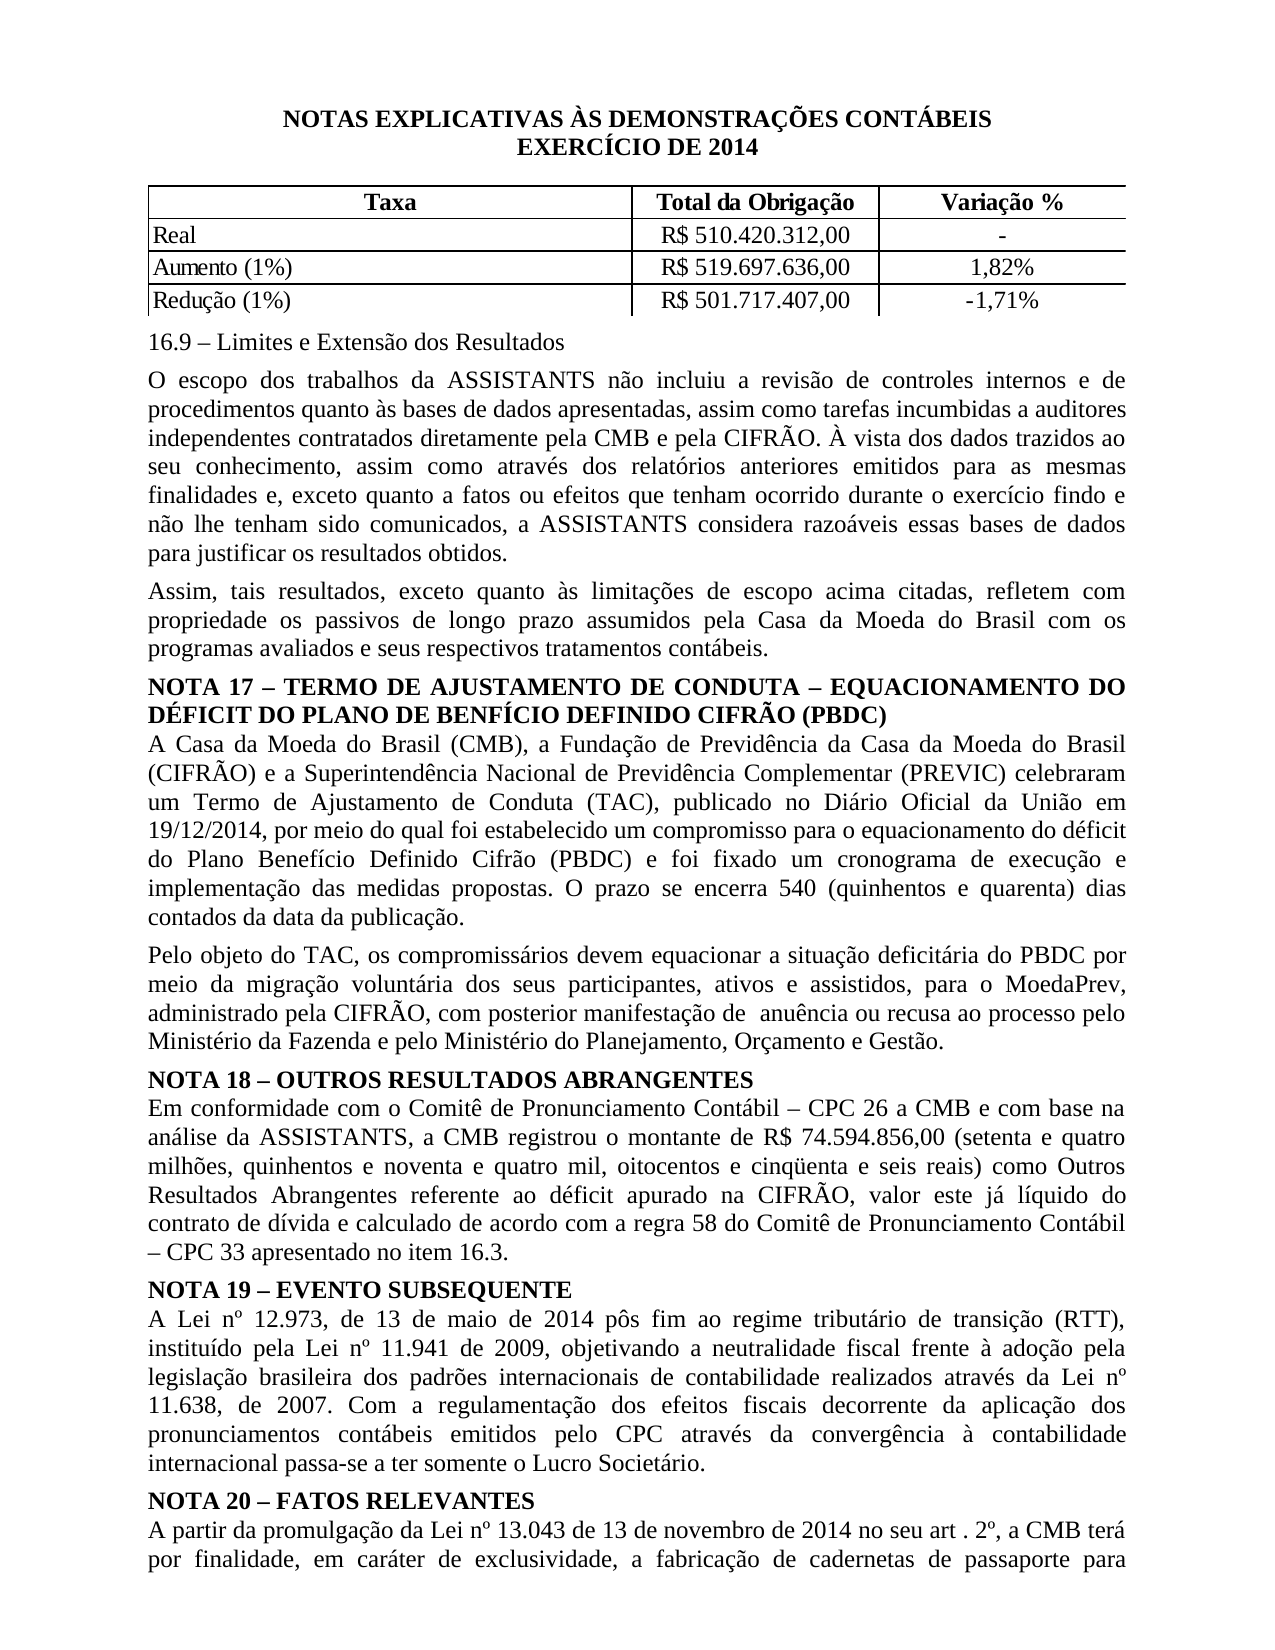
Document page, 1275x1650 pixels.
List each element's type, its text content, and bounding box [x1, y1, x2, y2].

text NOTA 20 – FATOS RELEVANTES [148, 1486, 1127, 1515]
text Assim, tais resultados, exceto quanto às limitações de escopo acima citadas, refletem com propriedade os passivos de longo prazo assumidos pela Casa da Moeda do Brasil com os programas avaliados e seus respectivos tratamentos contábeis. [148, 576, 1127, 662]
text NOTA 18 – OUTROS RESULTADOS ABRANGENTES [148, 1065, 1127, 1093]
text A Casa da Moeda do Brasil (CMB), a Fundação de Previdência da Casa da Moeda do Brasil (CIFRÃO) e a Superintendência Nacional de Previdência Complementar (PREVIC) celebraram um Termo de Ajustamento de Conduta (TAC), publicado no Diário Oficial da União em 19/12/2014, por meio do qual foi estabelecido um compromisso para o equacionamento do déficit do Plano Benefício Definido Cifrão (PBDC) e foi fixado um cronograma de execução e implementação das medidas propostas. O prazo se encerra 540 (quinhentos e quarenta) dias contados da data da publicação. [148, 729, 1127, 931]
text Pelo objeto do TAC, os compromissários devem equacionar a situação deficitária do PBDC por meio da migração voluntária dos seus participantes, ativos e assistidos, para o MoedaPrev, administrado pela CIFRÃO, com posterior manifestação de anuência ou recusa ao processo pelo Ministério da Fazenda e pelo Ministério do Planejamento, Orçamento e Gestão. [148, 940, 1127, 1055]
text Em conformidade com o Comitê de Pronunciamento Contábil – CPC 26 a CMB e com base na análise da ASSISTANTS, a CMB registrou o montante de R$ 74.594.856,00 (setenta e quatro milhões, quinhentos e noventa e quatro mil, oitocentos e cinqüenta e seis reais) como Outros Resultados Abrangentes referente ao déficit apurado na CIFRÃO, valor este já líquido do contrato de dívida e calculado de acordo com a regra 58 do Comitê de Pronunciamento Contábil – CPC 33 apresentado no item 16.3. [148, 1093, 1127, 1266]
text 16.9 – Limites e Extensão dos Resultados [148, 327, 1127, 356]
text NOTA 19 – EVENTO SUBSEQUENTE [148, 1276, 1127, 1304]
text A Lei nº 12.973, de 13 de maio de 2014 pôs fim ao regime tributário de transição (RTT), instituído pela Lei nº 11.941 de 2009, objetivando a neutralidade fiscal frente à adoção pela legislação brasileira dos padrões internacionais de contabilidade realizados através da Lei nº 11.638, de 2007. Com a regulamentação dos efeitos fiscais decorrente da aplicação dos pronunciamentos contábeis emitidos pelo CPC através da convergência à contabilidade internacional passa-se a ter somente o Lucro Societário. [148, 1304, 1127, 1477]
text NOTA 17 – TERMO DE AJUSTAMENTO DE CONDUTA – EQUACIONAMENTO DO DÉFICIT DO PLANO DE BENFÍCIO DEFINIDO CIFRÃO (PBDC) [148, 672, 1127, 729]
text A partir da promulgação da Lei nº 13.043 de 13 de novembro de 2014 no seu art . 2º, a CMB terá por finalidade, em caráter de exclusividade, a fabricação de cadernetas de passaporte para [148, 1515, 1127, 1573]
text O escopo dos trabalhos da ASSISTANTS não incluiu a revisão de controles internos e de procedimentos quanto às bases de dados apresentadas, assim como tarefas incumbidas a auditores independentes contratados diretamente pela CMB e pela CIFRÃO. À vista dos dados trazidos ao seu conhecimento, assim como através dos relatórios anteriores emitidos para as mesmas finalidades e, exceto quanto a fatos ou efeitos que tenham ocorrido durante o exercício findo e não lhe tenham sido comunicados, a ASSISTANTS considera razoáveis essas bases de dados para justificar os resultados obtidos. [148, 365, 1127, 566]
